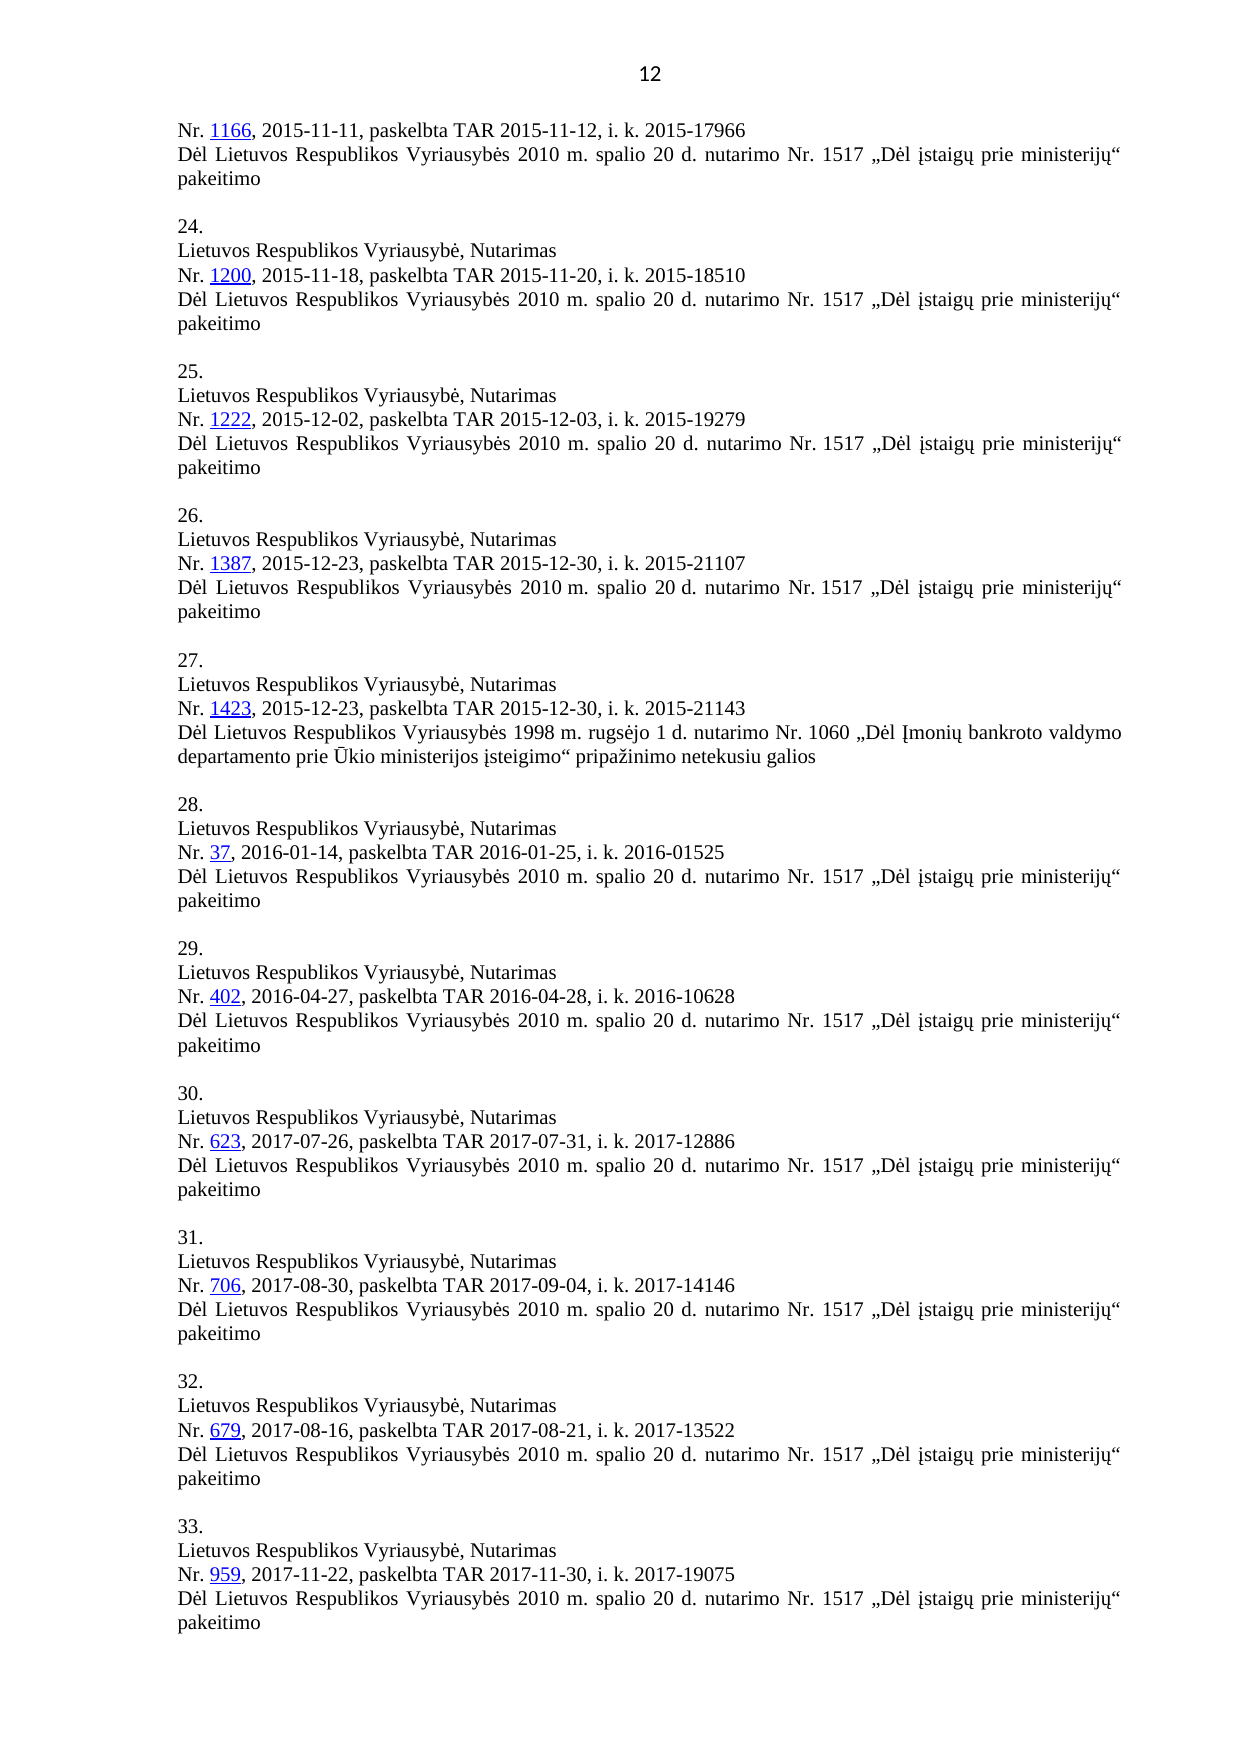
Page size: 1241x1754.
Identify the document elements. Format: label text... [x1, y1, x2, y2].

text 28. [177, 792, 1122, 816]
text Nr. 959, 2017-11-22, paskelbta TAR 2017-11-30, i. k. 2017-19075 [177, 1562, 1122, 1586]
text Nr. 1200, 2015-11-18, paskelbta TAR 2015-11-20, i. k. 2015-18510 [177, 262, 1122, 287]
text 25. [177, 359, 1122, 383]
text Lietuvos Respublikos Vyriausybė, Nutarimas [177, 672, 1122, 696]
text 27. [177, 647, 1122, 672]
text 24. [177, 214, 1122, 238]
text Dėl Lietuvos Respublikos Vyriausybės 2010 m. spalio 20 d. nutarimo Nr. 1517 „Dėl įstaigų prie ministerijų“ pakeitimo [177, 142, 1122, 190]
text Nr. 402, 2016-04-27, paskelbta TAR 2016-04-28, i. k. 2016-10628 [177, 984, 1122, 1008]
text Nr. 679, 2017-08-16, paskelbta TAR 2017-08-21, i. k. 2017-13522 [177, 1417, 1122, 1442]
text 33. [177, 1514, 1122, 1538]
text Lietuvos Respublikos Vyriausybė, Nutarimas [177, 960, 1122, 984]
text Nr. 1222, 2015-12-02, paskelbta TAR 2015-12-03, i. k. 2015-19279 [177, 407, 1122, 431]
text Lietuvos Respublikos Vyriausybė, Nutarimas [177, 1105, 1122, 1129]
text Dėl Lietuvos Respublikos Vyriausybės 2010 m. spalio 20 d. nutarimo Nr. 1517 „Dėl įstaigų prie ministerijų“ pakeitimo [177, 575, 1122, 623]
text Nr. 37, 2016-01-14, paskelbta TAR 2016-01-25, i. k. 2016-01525 [177, 840, 1122, 864]
text Nr. 706, 2017-08-30, paskelbta TAR 2017-09-04, i. k. 2017-14146 [177, 1273, 1122, 1297]
text Dėl Lietuvos Respublikos Vyriausybės 2010 m. spalio 20 d. nutarimo Nr. 1517 „Dėl įstaigų prie ministerijų“ pakeitimo [177, 1297, 1122, 1345]
text Dėl Lietuvos Respublikos Vyriausybės 2010 m. spalio 20 d. nutarimo Nr. 1517 „Dėl įstaigų prie ministerijų“ pakeitimo [177, 1586, 1122, 1634]
text Dėl Lietuvos Respublikos Vyriausybės 2010 m. spalio 20 d. nutarimo Nr. 1517 „Dėl įstaigų prie ministerijų“ pakeitimo [177, 1008, 1122, 1057]
text Lietuvos Respublikos Vyriausybė, Nutarimas [177, 238, 1122, 262]
text Dėl Lietuvos Respublikos Vyriausybės 2010 m. spalio 20 d. nutarimo Nr. 1517 „Dėl įstaigų prie ministerijų“ pakeitimo [177, 864, 1122, 912]
text Nr. 1387, 2015-12-23, paskelbta TAR 2015-12-30, i. k. 2015-21107 [177, 551, 1122, 575]
text 30. [177, 1081, 1122, 1105]
text Lietuvos Respublikos Vyriausybė, Nutarimas [177, 1538, 1122, 1562]
text Dėl Lietuvos Respublikos Vyriausybės 1998 m. rugsėjo 1 d. nutarimo Nr. 1060 „Dėl Įmonių bankroto valdymo departamento prie Ūkio ministerijos įsteigimo“ pripažinimo netekusiu galios [177, 720, 1122, 768]
text Dėl Lietuvos Respublikos Vyriausybės 2010 m. spalio 20 d. nutarimo Nr. 1517 „Dėl įstaigų prie ministerijų“ pakeitimo [177, 1153, 1122, 1201]
text Lietuvos Respublikos Vyriausybė, Nutarimas [177, 1249, 1122, 1273]
text 32. [177, 1369, 1122, 1393]
text Dėl Lietuvos Respublikos Vyriausybės 2010 m. spalio 20 d. nutarimo Nr. 1517 „Dėl įstaigų prie ministerijų“ pakeitimo [177, 1442, 1122, 1490]
text 26. [177, 503, 1122, 527]
text Lietuvos Respublikos Vyriausybė, Nutarimas [177, 816, 1122, 840]
text Lietuvos Respublikos Vyriausybė, Nutarimas [177, 1393, 1122, 1417]
text 31. [177, 1225, 1122, 1249]
text Dėl Lietuvos Respublikos Vyriausybės 2010 m. spalio 20 d. nutarimo Nr. 1517 „Dėl įstaigų prie ministerijų“ pakeitimo [177, 431, 1122, 479]
text Nr. 1423, 2015-12-23, paskelbta TAR 2015-12-30, i. k. 2015-21143 [177, 696, 1122, 720]
text Lietuvos Respublikos Vyriausybė, Nutarimas [177, 383, 1122, 407]
text Lietuvos Respublikos Vyriausybė, Nutarimas [177, 527, 1122, 551]
text 29. [177, 936, 1122, 960]
text Nr. 1166, 2015-11-11, paskelbta TAR 2015-11-12, i. k. 2015-17966 [177, 118, 1122, 142]
text Nr. 623, 2017-07-26, paskelbta TAR 2017-07-31, i. k. 2017-12886 [177, 1129, 1122, 1153]
text Dėl Lietuvos Respublikos Vyriausybės 2010 m. spalio 20 d. nutarimo Nr. 1517 „Dėl įstaigų prie ministerijų“ pakeitimo [177, 287, 1122, 335]
